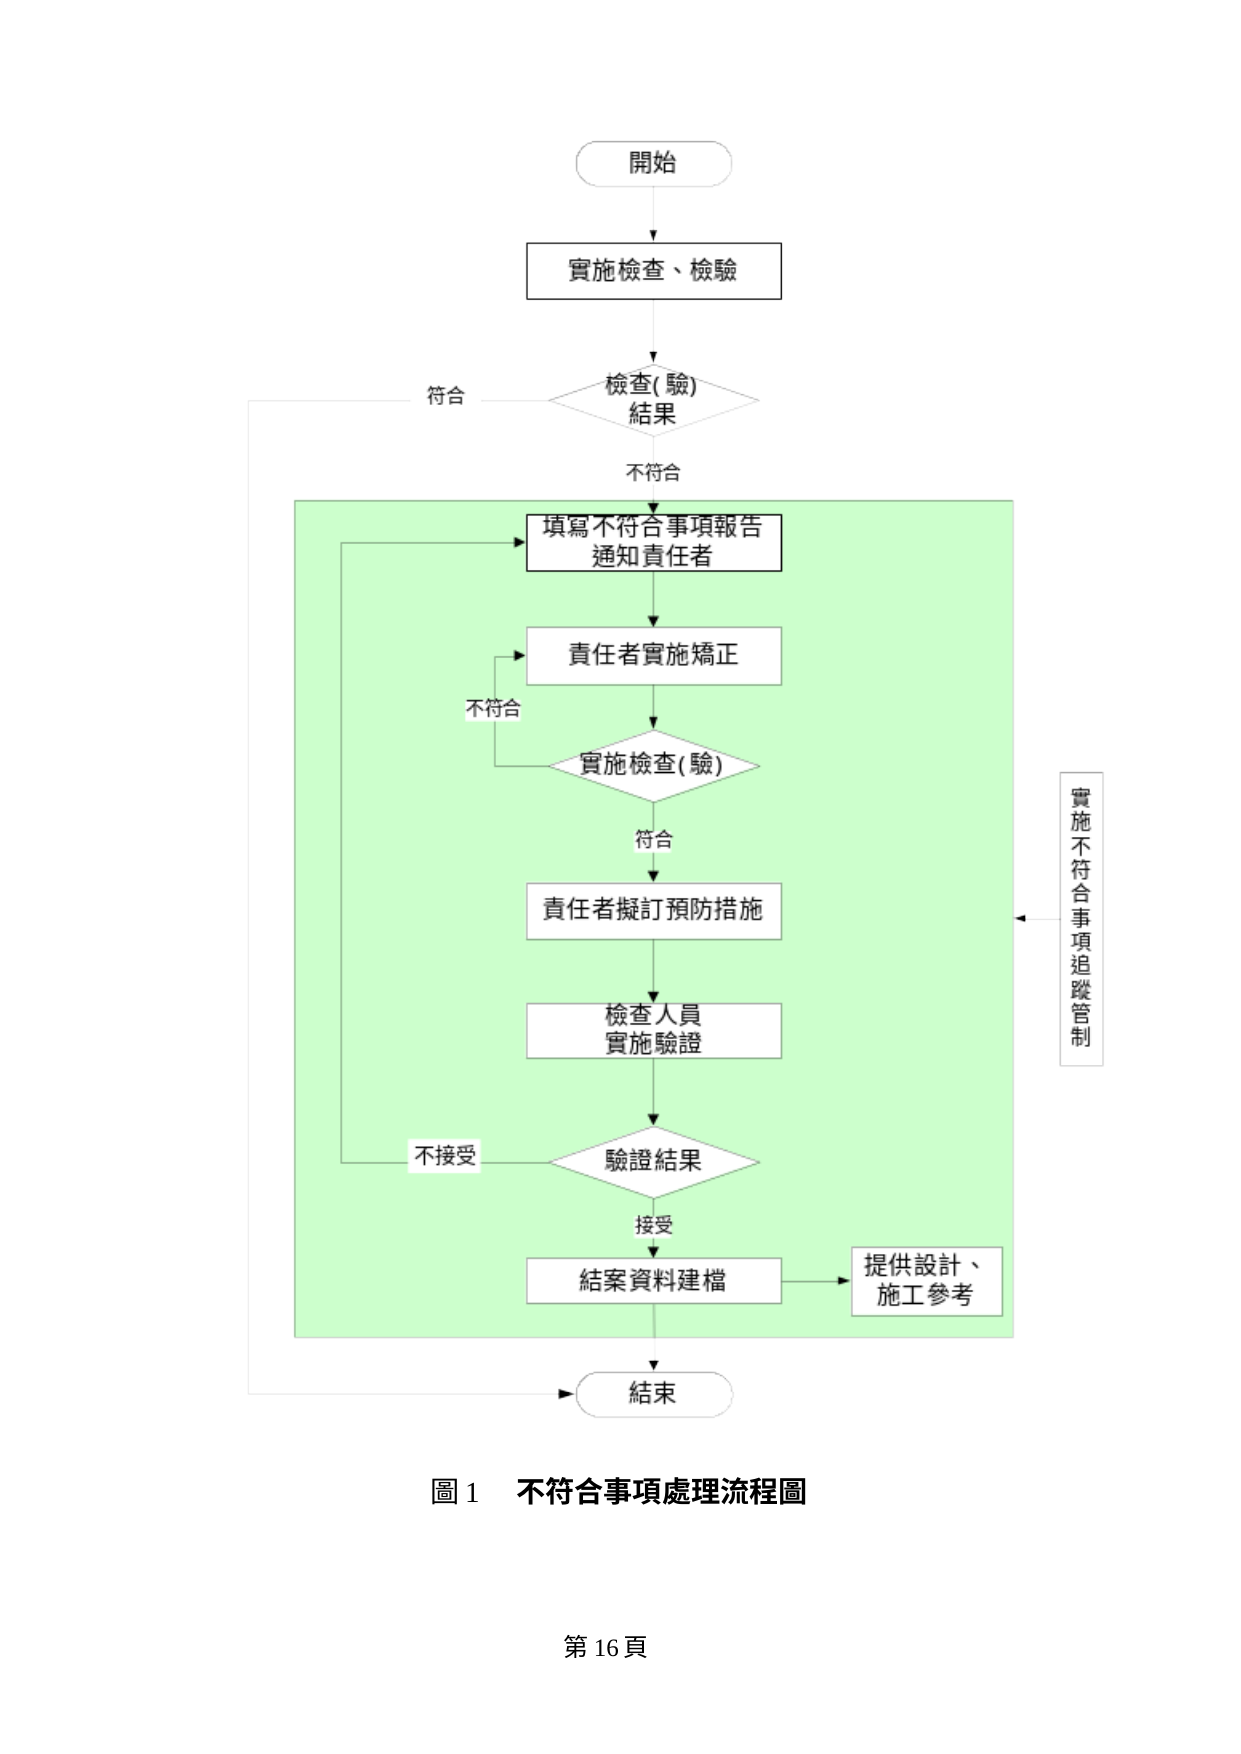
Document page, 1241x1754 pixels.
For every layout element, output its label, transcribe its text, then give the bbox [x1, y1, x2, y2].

text 圖1 不符合事項處理流程圖 [150, 1469, 1087, 1511]
